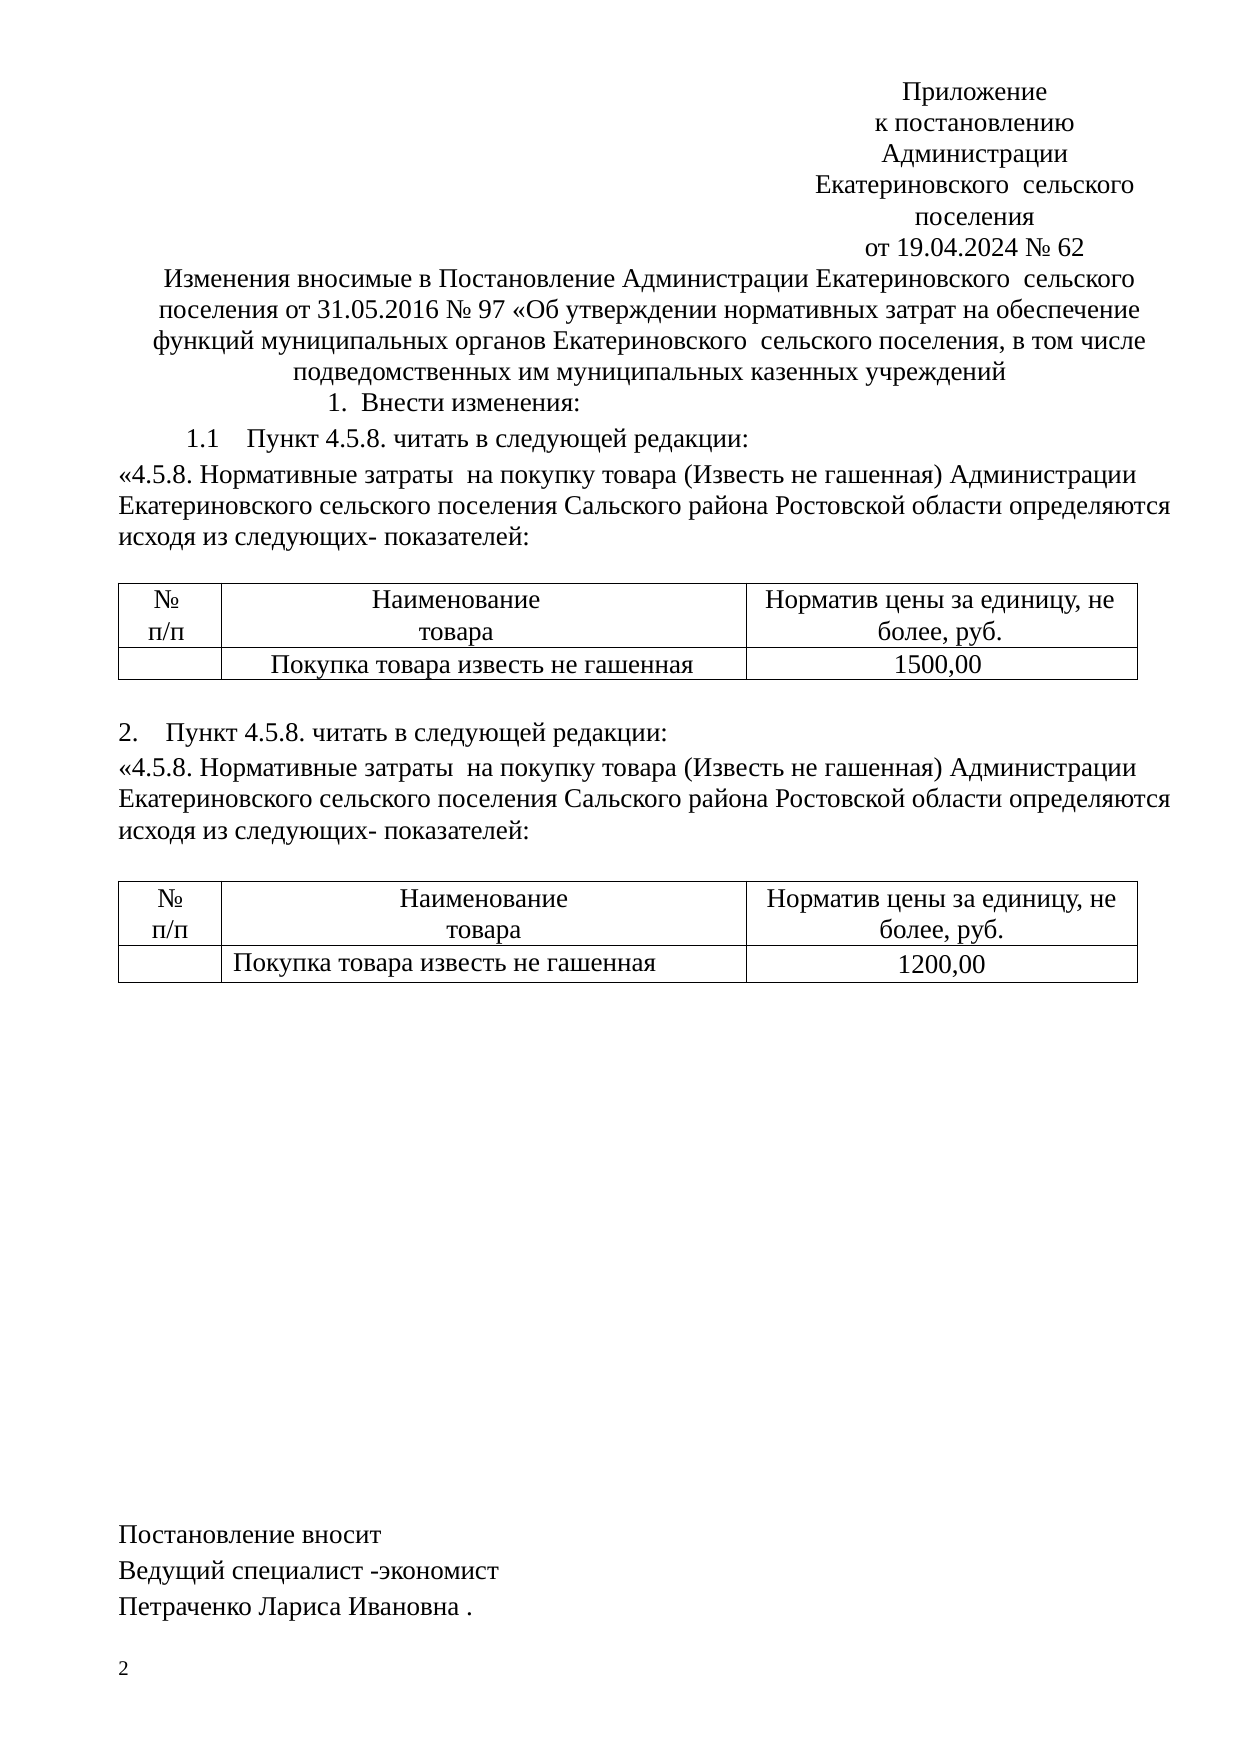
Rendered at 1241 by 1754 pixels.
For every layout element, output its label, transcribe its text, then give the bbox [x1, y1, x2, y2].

table_cell 1500,00 [747, 648, 1137, 679]
table_header Норматив цены за единицу, не более, руб. [747, 882, 1137, 945]
text Изменения вносимые в Постановление Администрации Екатериновского сельского поселения от 31.05.2016 № 97 «Об утверждении нормативных затрат на обеспечение функций муниципальных органов Екатериновского сельского поселения, в том числе подведомственных им муниципальных казенных учреждений [118, 262, 1181, 386]
text Петраченко Лариса Ивановна . [118, 1590, 1181, 1621]
text от 19.04.2024 № 62 [768, 231, 1181, 262]
text «4.5.8. Нормативные затраты на покупку товара (Известь не гашенная) Администрации Екатериновского сельского поселения Сальского района Ростовской области определяются исходя из следующих- показателей: [118, 458, 1208, 551]
table_header Наименование товара [222, 882, 746, 945]
text к постановлению [768, 106, 1181, 137]
text «4.5.8. Нормативные затраты на покупку товара (Известь не гашенная) Администрации Екатериновского сельского поселения Сальского района Ростовской области определяются исходя из следующих- показателей: [118, 751, 1208, 845]
table_header № п/п [119, 584, 221, 647]
table_cell Покупка товара известь не гашенная [222, 946, 746, 982]
text Постановление вносит [118, 1519, 1181, 1550]
table_cell 1200,00 [747, 946, 1137, 982]
text Приложение [768, 75, 1181, 106]
text Ведущий специалист -экономист [118, 1554, 1181, 1586]
text 2. Пункт 4.5.8. читать в следующей редакции: [118, 716, 1181, 747]
table_header № п/п [119, 882, 221, 945]
table_cell [119, 648, 221, 679]
text 1.1 Пункт 4.5.8. читать в следующей редакции: [118, 422, 1181, 453]
table_cell Покупка товара известь не гашенная [222, 648, 746, 679]
table_cell [119, 946, 221, 982]
text Екатериновского сельского поселения [768, 168, 1181, 231]
text Администрации [768, 137, 1181, 168]
table_header Наименование товара [222, 584, 746, 647]
text 1. Внести изменения: [118, 386, 1181, 418]
table_header Норматив цены за единицу, не более, руб. [747, 584, 1137, 647]
